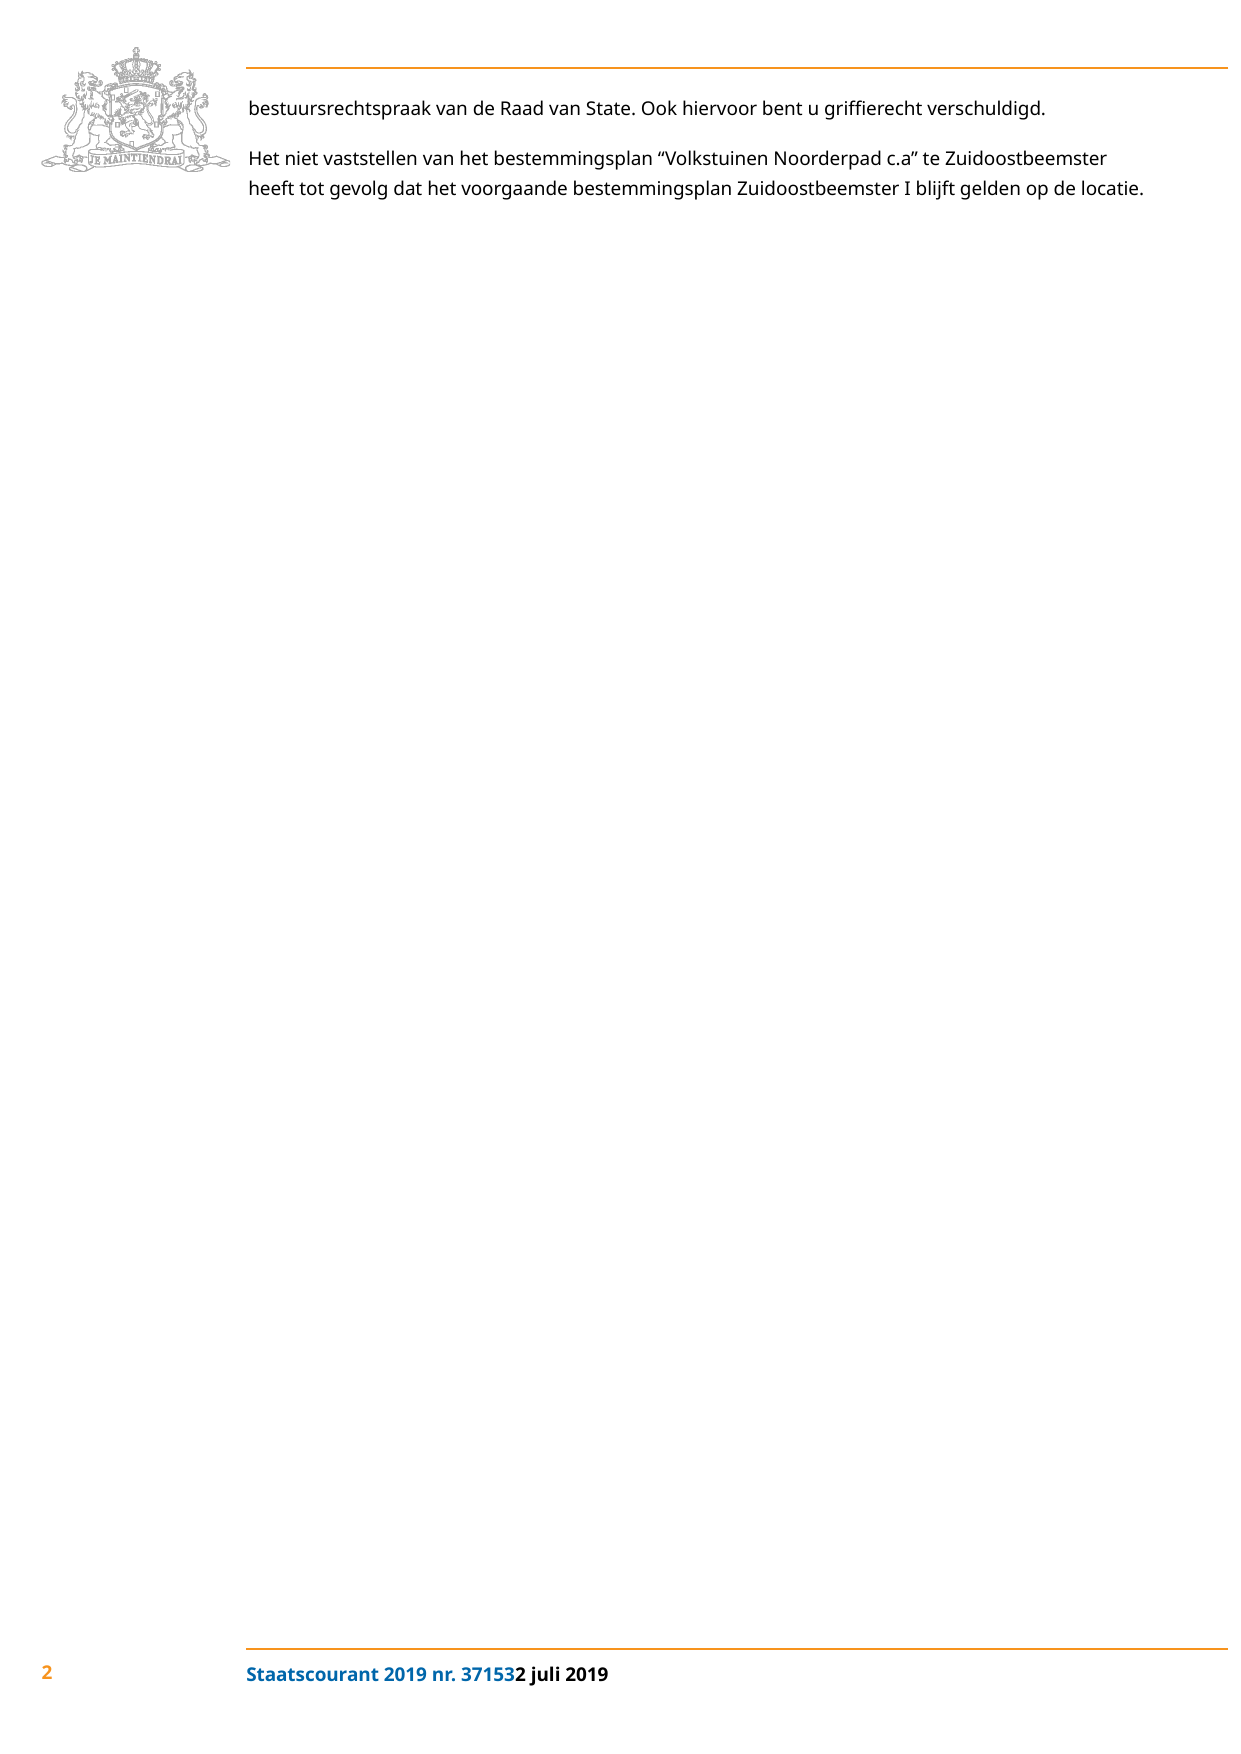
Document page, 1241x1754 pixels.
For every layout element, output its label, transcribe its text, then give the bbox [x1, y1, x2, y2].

picture [41, 47, 231, 172]
text bestuursrechtspraak van de Raad van State. Ook hiervoor bent u griffierecht verschuldigd. [248, 95, 1152, 121]
text Het niet vaststellen van het bestemmingsplan “Volkstuinen Noorderpad c.a” te Zuidoostbeemster heeft tot gevolg dat het voorgaande bestemmingsplan Zuidoostbeemster I blijft gelden op de locatie. [248, 145, 1152, 201]
